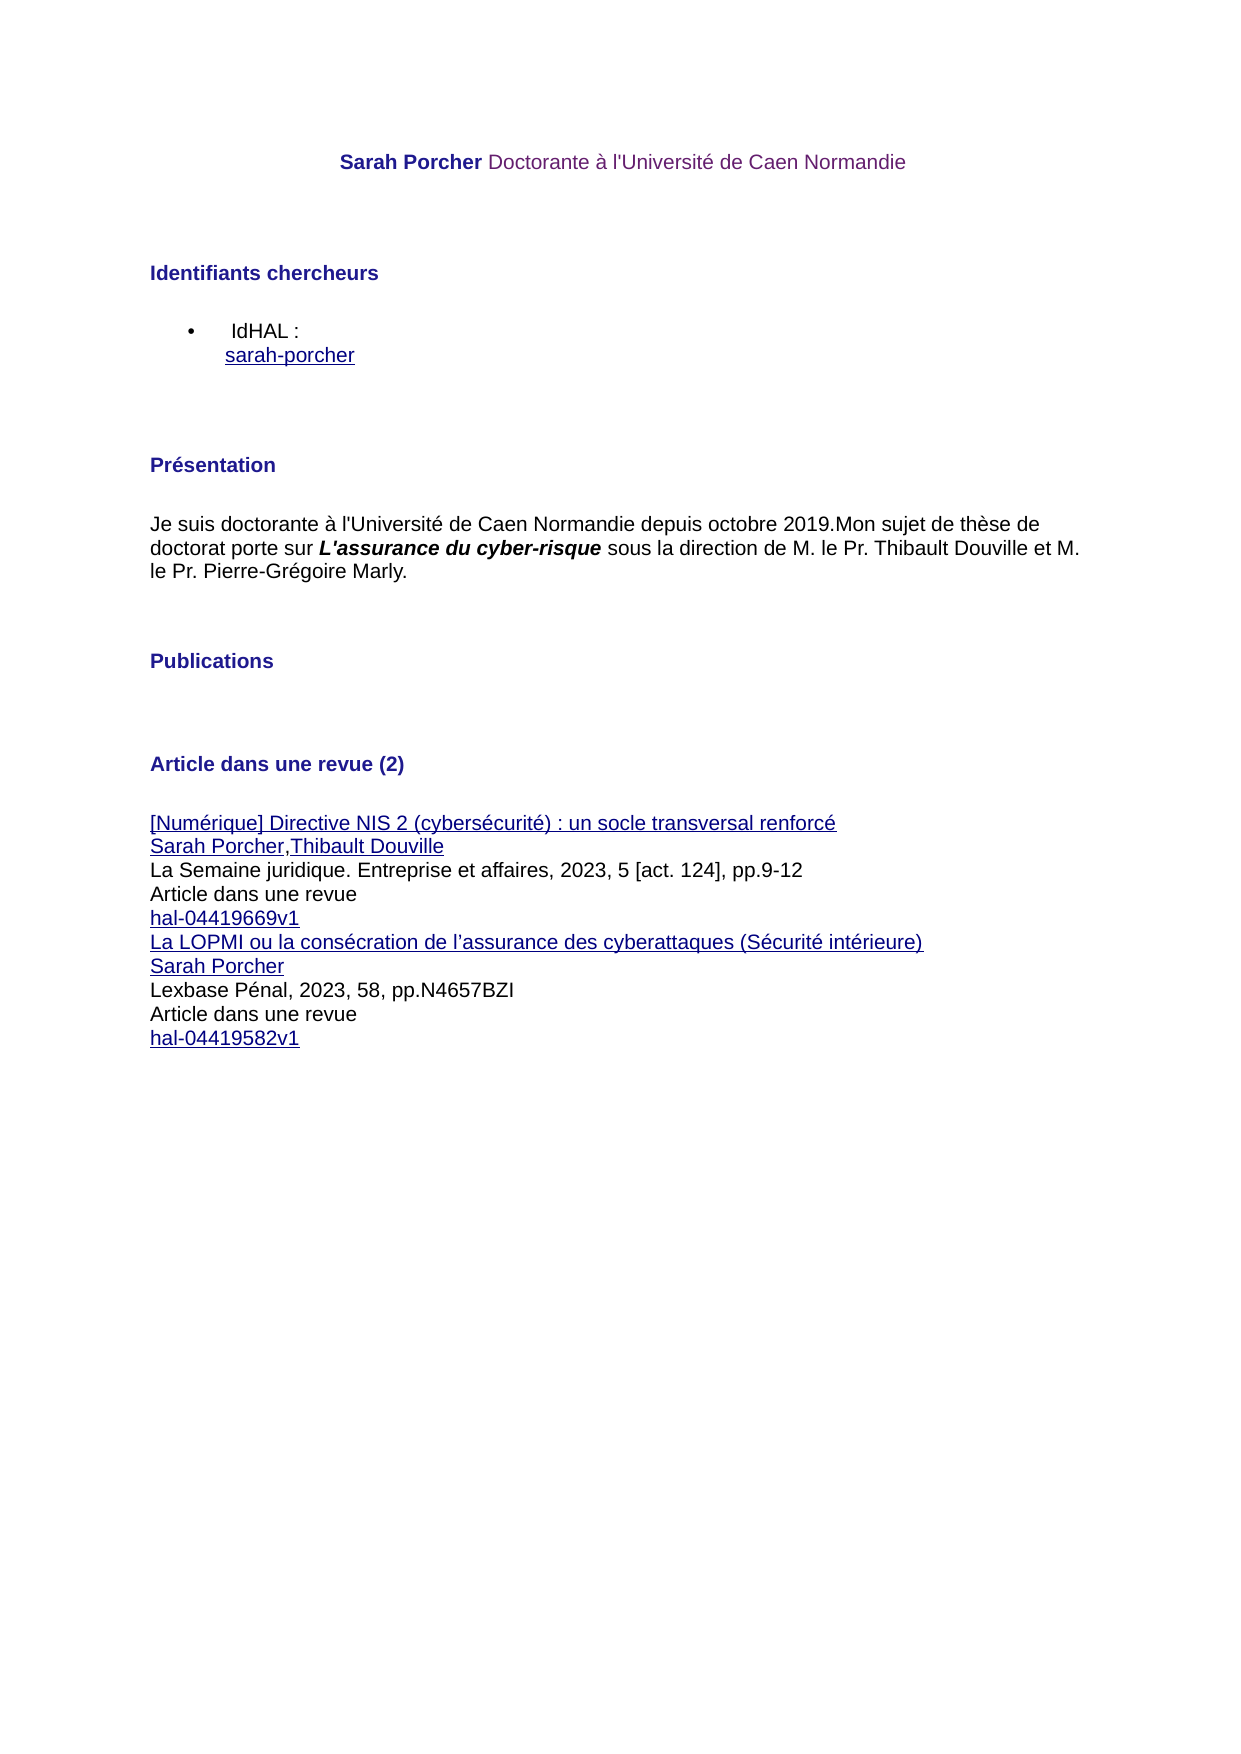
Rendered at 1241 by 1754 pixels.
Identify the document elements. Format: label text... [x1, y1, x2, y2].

list IdHAL : [187, 319, 1090, 343]
subtitle Article dans une revue (2) [150, 752, 1090, 776]
text Je suis doctorante à l'Université de Caen Normandie depuis octobre 2019.Mon sujet de thèse de doctorat porte sur L'assurance du cyber-risque sous la direction de M. le Pr. Thibault Douville et M. le Pr. Pierre-Grégoire Marly. [150, 511, 1090, 583]
subtitle Présentation [150, 453, 1090, 477]
table_cell La LOPMI ou la consécration de l’assurance des cyberattaques (Sécurité intérieure) Sarah Porcher Lexbase Pénal, 2023, 58, pp.N4657BZI Article dans une revue hal-04419582v1 [150, 930, 1090, 1050]
subtitle Identifiants chercheurs [150, 260, 1090, 284]
list sarah-porcher [187, 343, 1090, 367]
subtitle Sarah Porcher Doctorante à l'Université de Caen Normandie [150, 150, 1090, 174]
table_header [Numérique] Directive NIS 2 (cybersécurité) : un socle transversal renforcé Sarah Porcher,Thibault Douville La Semaine juridique. Entreprise et affaires, 2023, 5 [act. 124], pp.9-12 Article dans une revue hal-04419669v1 [150, 810, 1090, 930]
subtitle Publications [150, 649, 1090, 673]
